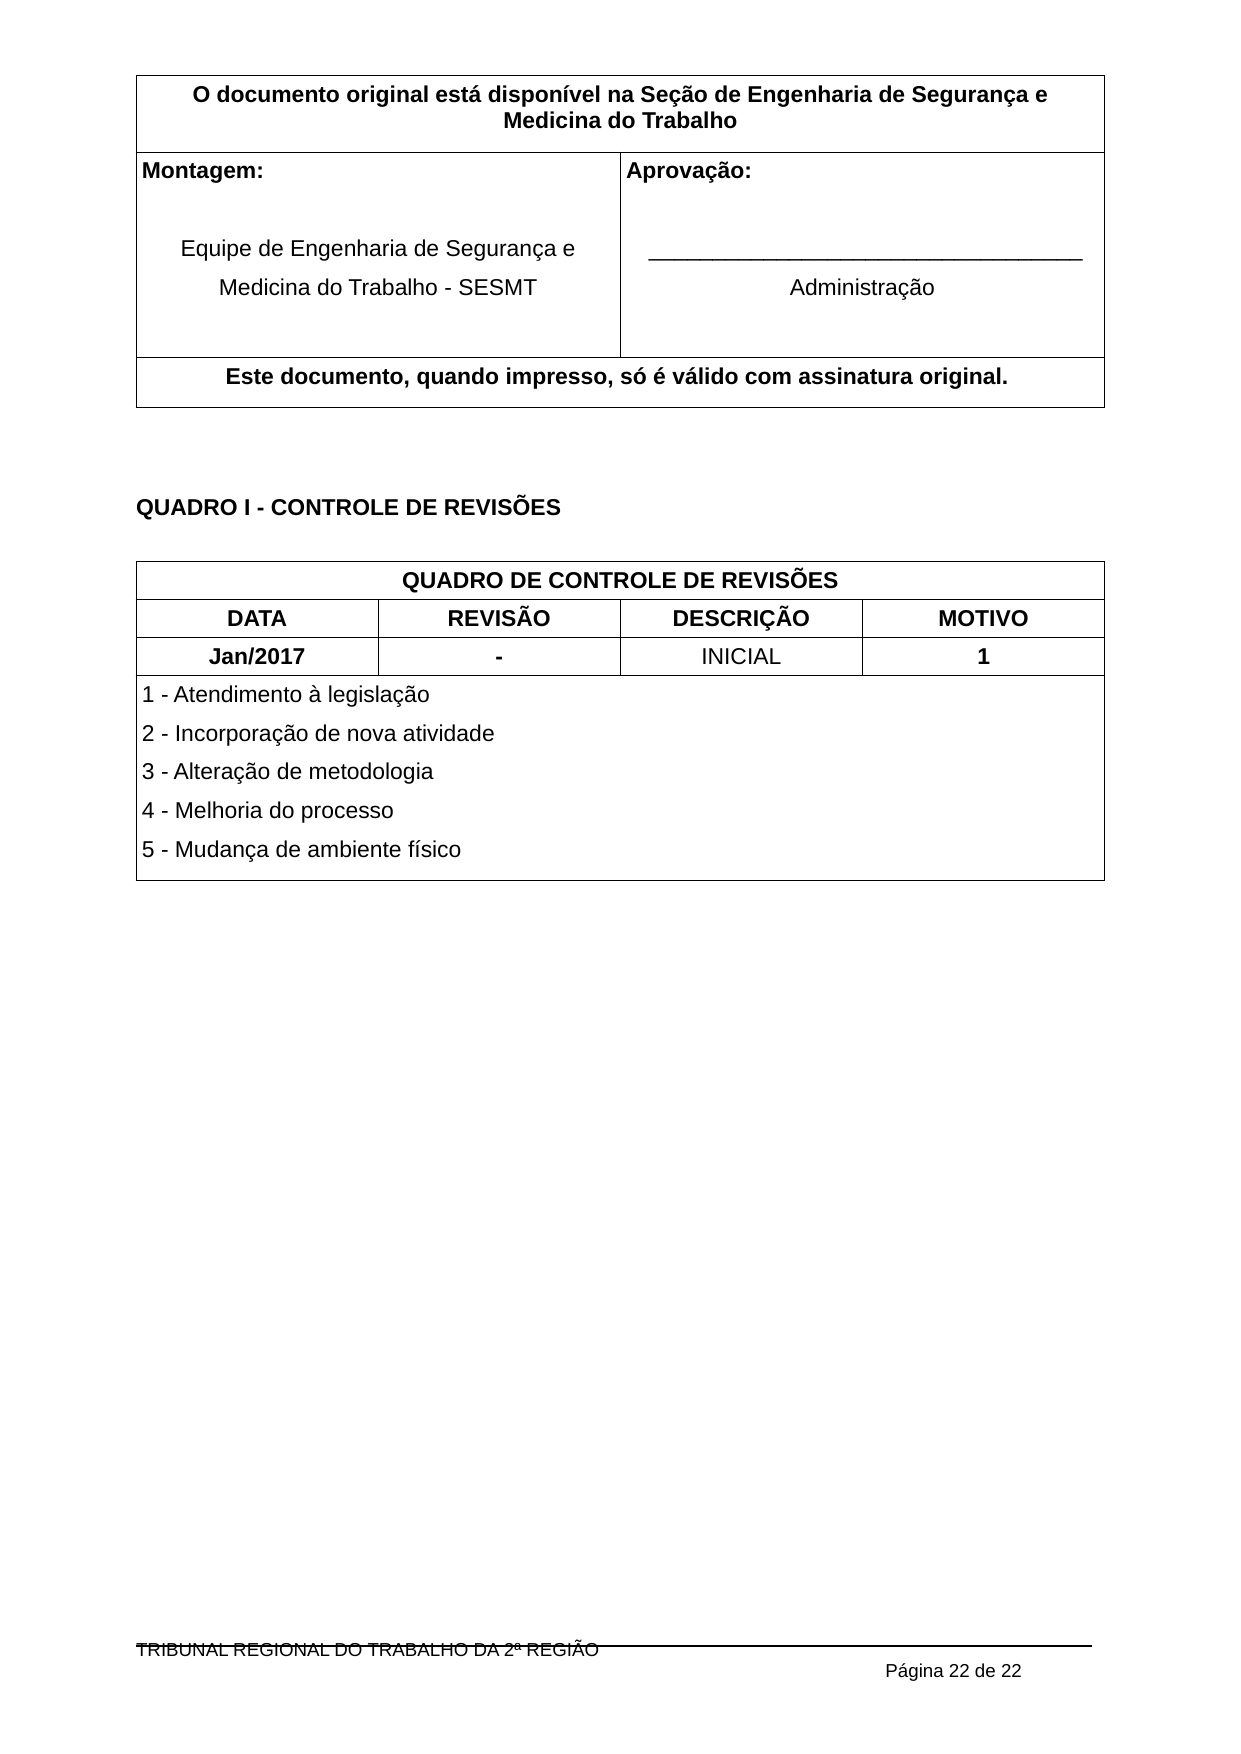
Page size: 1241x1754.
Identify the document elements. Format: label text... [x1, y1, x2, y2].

table_cell Montagem: Equipe de Engenharia de Segurança e Medicina do Trabalho - SESMT [137, 153, 620, 357]
text QUADRO I - CONTROLE DE REVISÕES [136, 494, 1104, 520]
table_cell INICIAL [621, 638, 862, 675]
table_cell Jan/2017 [137, 638, 378, 675]
table_cell 1 [863, 638, 1104, 675]
table_cell REVISÃO [379, 600, 620, 637]
table_header 1 - Atendimento à legislação 2 - Incorporação de nova atividade 3 - Alteração de metodologia 4 - Melhoria do processo 5 - Mudança de ambiente físico [137, 676, 1104, 880]
table_cell DESCRIÇÃO [621, 600, 862, 637]
table_cell MOTIVO [863, 600, 1104, 637]
table_cell Aprovação: __________________________________ Administração [621, 153, 1104, 357]
table_cell DATA [137, 600, 378, 637]
table_header O documento original está disponível na Seção de Engenharia de Segurança e Medicina do Trabalho [137, 76, 1104, 152]
table_cell - [379, 638, 620, 675]
table_cell Este documento, quando impresso, só é válido com assinatura original. [137, 358, 1104, 407]
table_header QUADRO DE CONTROLE DE REVISÕES [137, 562, 1104, 599]
